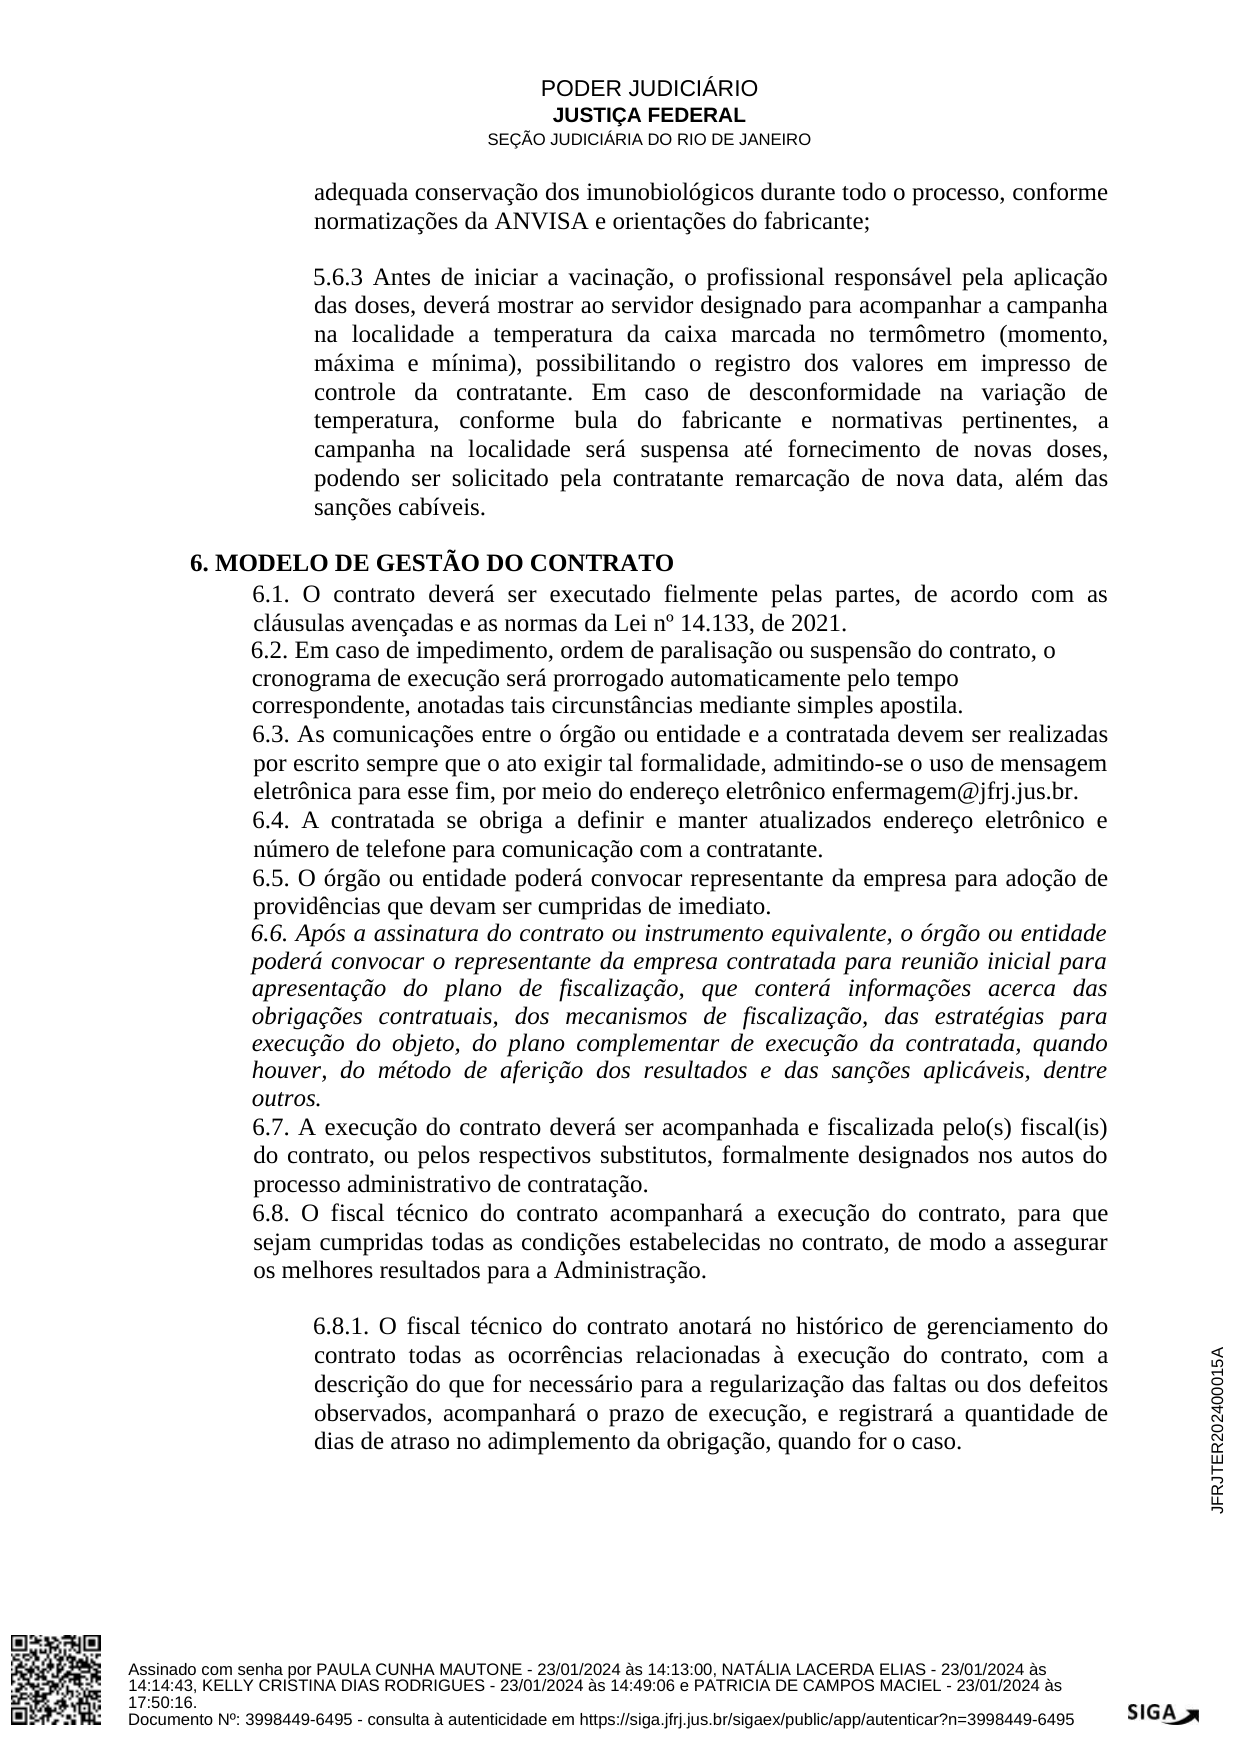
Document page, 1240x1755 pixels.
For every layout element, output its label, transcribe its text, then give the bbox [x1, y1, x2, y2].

text adequada conservação dos imunobiológicos durante todo o processo, conforme normatizações da ANVISA e orientações do fabricante; [313, 177, 1109, 235]
subtitle 6. MODELO DE GESTÃO DO CONTRATO [190, 548, 1109, 576]
text 6.8.1. O fiscal técnico do contrato anotará no histórico de gerenciamento do contrato todas as ocorrências relacionadas à execução do contrato, com a descrição do que for necessário para a regularização das faltas ou dos defeitos observados, acompanhará o prazo de execução, e registrará a quantidade de dias de atraso no adimplemento da obrigação, quando for o caso. [313, 1311, 1109, 1455]
text 6.6. Após a assinatura do contrato ou instrumento equivalente, o órgão ou entidade poderá convocar o representante da empresa contratada para reunião inicial para apresentação do plano de fiscalização, que conterá informações acerca das obrigações contratuais, dos mecanismos de fiscalização, das estratégias para execução do objeto, do plano complementar de execução da contratada, quando houver, do método de aferição dos resultados e das sanções aplicáveis, dentre outros. [251, 920, 1111, 1112]
text 6.5. O órgão ou entidade poderá convocar representante da empresa para adoção de providências que devam ser cumpridas de imediato. [252, 863, 1109, 920]
text 6.2. Em caso de impedimento, ordem de paralisação ou suspensão do contrato, o cronograma de execução será prorrogado automaticamente pelo tempo correspondente, anotadas tais circunstâncias mediante simples apostila. [251, 637, 1109, 719]
text 6.4. A contratada se obriga a definir e manter atualizados endereço eletrônico e número de telefone para comunicação com a contratante. [252, 805, 1109, 863]
text 6.7. A execução do contrato deverá ser acompanhada e fiscalizada pelo(s) fiscal(is) do contrato, ou pelos respectivos substitutos, formalmente designados nos autos do processo administrativo de contratação. [252, 1112, 1109, 1198]
text 6.1. O contrato deverá ser executado fielmente pelas partes, de acordo com as cláusulas avençadas e as normas da Lei nº 14.133, de 2021. [252, 579, 1109, 637]
text 6.8. O fiscal técnico do contrato acompanhará a execução do contrato, para que sejam cumpridas todas as condições estabelecidas no contrato, de modo a assegurar os melhores resultados para a Administração. [252, 1198, 1109, 1284]
text 5.6.3 Antes de iniciar a vacinação, o profissional responsável pela aplicação das doses, deverá mostrar ao servidor designado para acompanhar a campanha na localidade a temperatura da caixa marcada no termômetro (momento, máxima e mínima), possibilitando o registro dos valores em impresso de controle da contratante. Em caso de desconformidade na variação de temperatura, conforme bula do fabricante e normativas pertinentes, a campanha na localidade será suspensa até fornecimento de novas doses, podendo ser solicitado pela contratante remarcação de nova data, além das sanções cabíveis. [313, 262, 1109, 521]
text 6.3. As comunicações entre o órgão ou entidade e a contratada devem ser realizadas por escrito sempre que o ato exigir tal formalidade, admitindo-se o uso de mensagem eletrônica para esse fim, por meio do endereço eletrônico enfermagem@jfrj.jus.br. [252, 719, 1109, 805]
